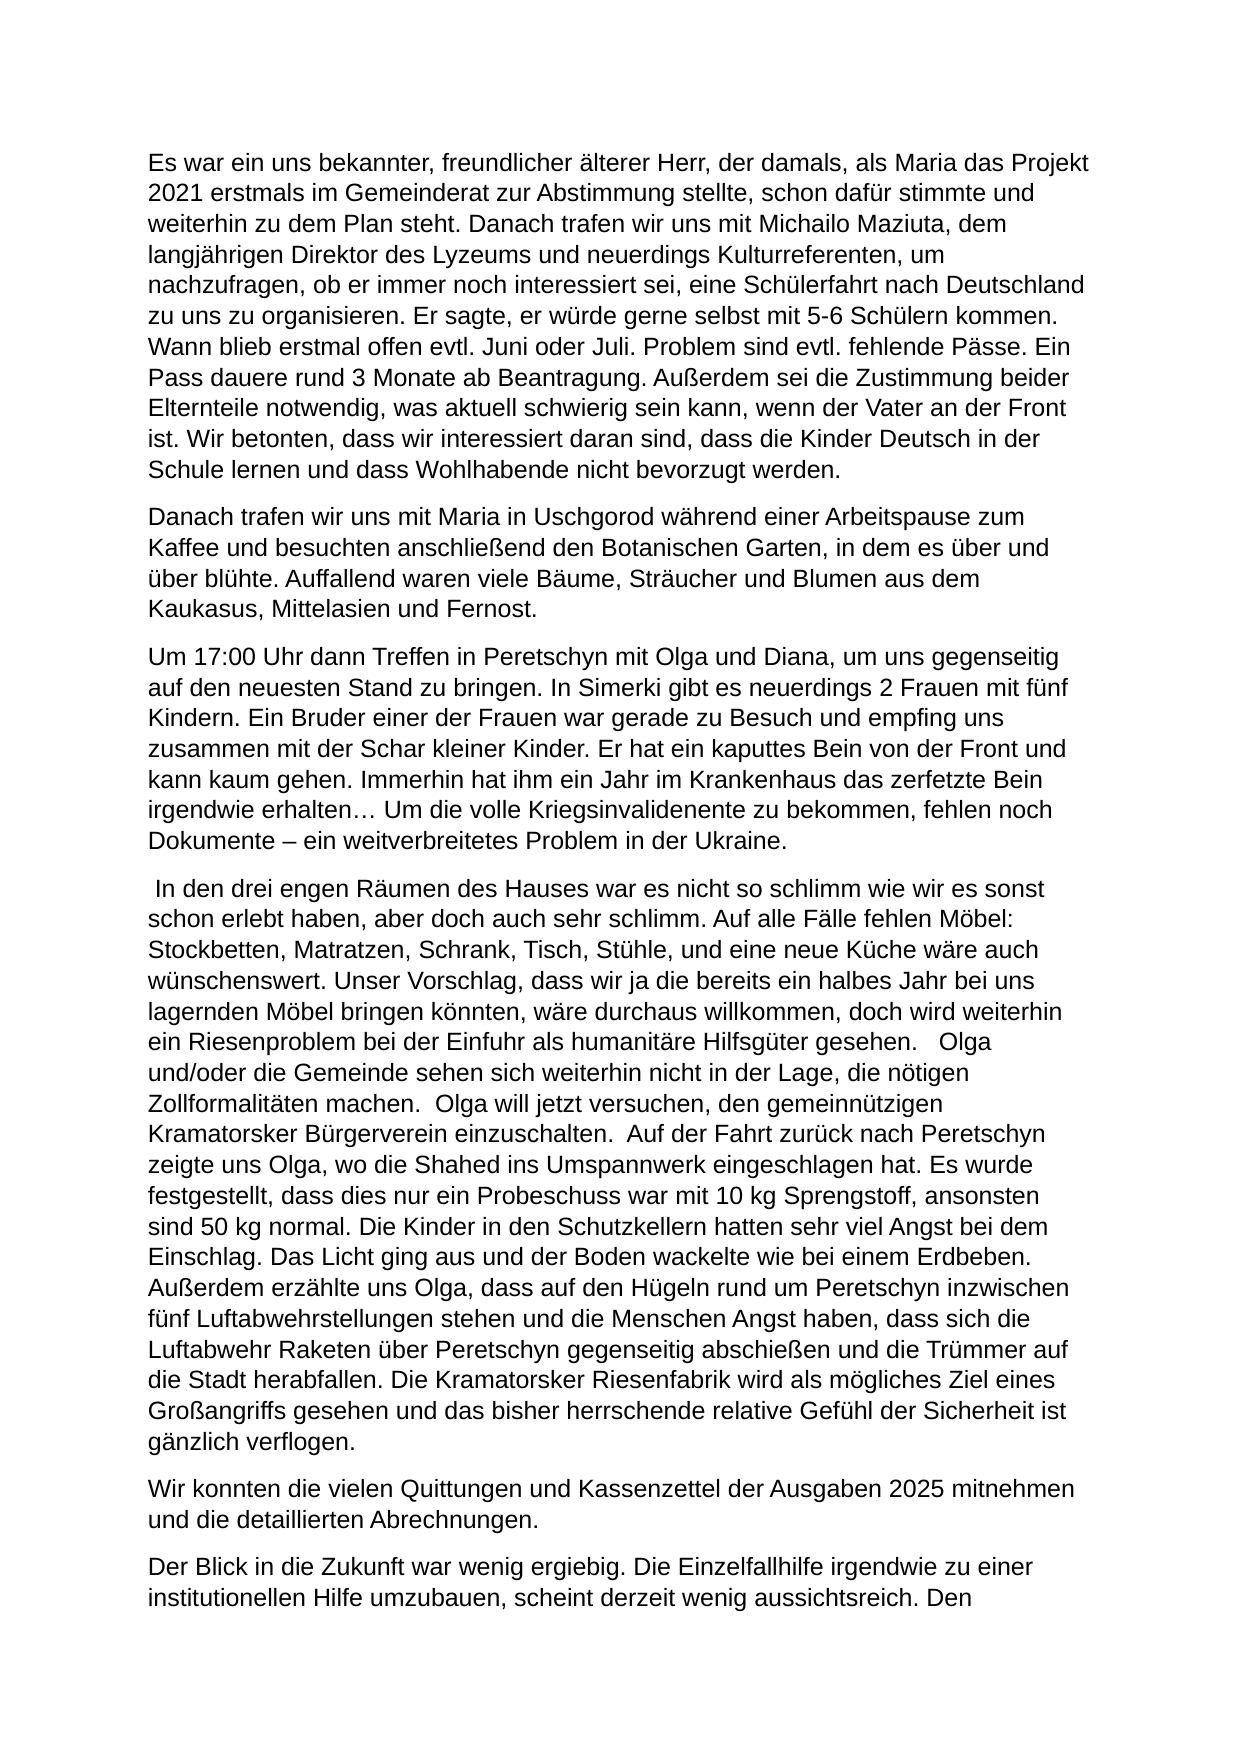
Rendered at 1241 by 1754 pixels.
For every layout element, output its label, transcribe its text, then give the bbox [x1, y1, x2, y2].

text Wir konnten die vielen Quittungen und Kassenzettel der Ausgaben 2025 mitnehmen und die detaillierten Abrechnungen. [148, 1474, 1093, 1534]
text Der Blick in die Zukunft war wenig ergiebig. Die Einzelfallhilfe irgendwie zu einer institutionellen Hilfe umzubauen, scheint derzeit wenig aussichtsreich. Den [148, 1552, 1093, 1612]
text Um 17:00 Uhr dann Treffen in Peretschyn mit Olga und Diana, um uns gegenseitig auf den neuesten Stand zu bringen. In Simerki gibt es neuerdings 2 Frauen mit fünf Kindern. Ein Bruder einer der Frauen war gerade zu Besuch und empfing uns zusammen mit der Schar kleiner Kinder. Er hat ein kaputtes Bein von der Front und kann kaum gehen. Immerhin hat ihm ein Jahr im Krankenhaus das zerfetzte Bein irgendwie erhalten… Um die volle Kriegsinvalidenente zu bekommen, fehlen noch Dokumente – ein weitverbreitetes Problem in der Ukraine. [148, 642, 1093, 855]
text In den drei engen Räumen des Hauses war es nicht so schlimm wie wir es sonst schon erlebt haben, aber doch auch sehr schlimm. Auf alle Fälle fehlen Möbel: Stockbetten, Matratzen, Schrank, Tisch, Stühle, und eine neue Küche wäre auch wünschenswert. Unser Vorschlag, dass wir ja die bereits ein halbes Jahr bei uns lagernden Möbel bringen könnten, wäre durchaus willkommen, doch wird weiterhin ein Riesenproblem bei der Einfuhr als humanitäre Hilfsgüter gesehen. Olga und/oder die Gemeinde sehen sich weiterhin nicht in der Lage, die nötigen Zollformalitäten machen. Olga will jetzt versuchen, den gemeinnützigen Kramatorsker Bürgerverein einzuschalten. Auf der Fahrt zurück nach Peretschyn zeigte uns Olga, wo die Shahed ins Umspannwerk eingeschlagen hat. Es wurde festgestellt, dass dies nur ein Probeschuss war mit 10 kg Sprengstoff, ansonsten sind 50 kg normal. Die Kinder in den Schutzkellern hatten sehr viel Angst bei dem Einschlag. Das Licht ging aus und der Boden wackelte wie bei einem Erdbeben. Außerdem erzählte uns Olga, dass auf den Hügeln rund um Peretschyn inzwischen fünf Luftabwehrstellungen stehen und die Menschen Angst haben, dass sich die Luftabwehr Raketen über Peretschyn gegenseitig abschießen und die Trümmer auf die Stadt herabfallen. Die Kramatorsker Riesenfabrik wird als mögliches Ziel eines Großangriffs gesehen und das bisher herrschende relative Gefühl der Sicherheit ist gänzlich verflogen. [148, 874, 1093, 1456]
text Es war ein uns bekannter, freundlicher älterer Herr, der damals, als Maria das Projekt 2021 erstmals im Gemeinderat zur Abstimmung stellte, schon dafür stimmte und weiterhin zu dem Plan steht. Danach trafen wir uns mit Michailo Maziuta, dem langjährigen Direktor des Lyzeums und neuerdings Kulturreferenten, um nachzufragen, ob er immer noch interessiert sei, eine Schülerfahrt nach Deutschland zu uns zu organisieren. Er sagte, er würde gerne selbst mit 5-6 Schülern kommen. Wann blieb erstmal offen evtl. Juni oder Juli. Problem sind evtl. fehlende Pässe. Ein Pass dauere rund 3 Monate ab Beantragung. Außerdem sei die Zustimmung beider Elternteile notwendig, was aktuell schwierig sein kann, wenn der Vater an der Front ist. Wir betonten, dass wir interessiert daran sind, dass die Kinder Deutsch in der Schule lernen und dass Wohlhabende nicht bevorzugt werden. [148, 148, 1093, 484]
text Danach trafen wir uns mit Maria in Uschgorod während einer Arbeitspause zum Kaffee und besuchten anschließend den Botanischen Garten, in dem es über und über blühte. Auffallend waren viele Bäume, Sträucher und Blumen aus dem Kaukasus, Mittelasien und Fernost. [148, 502, 1093, 623]
